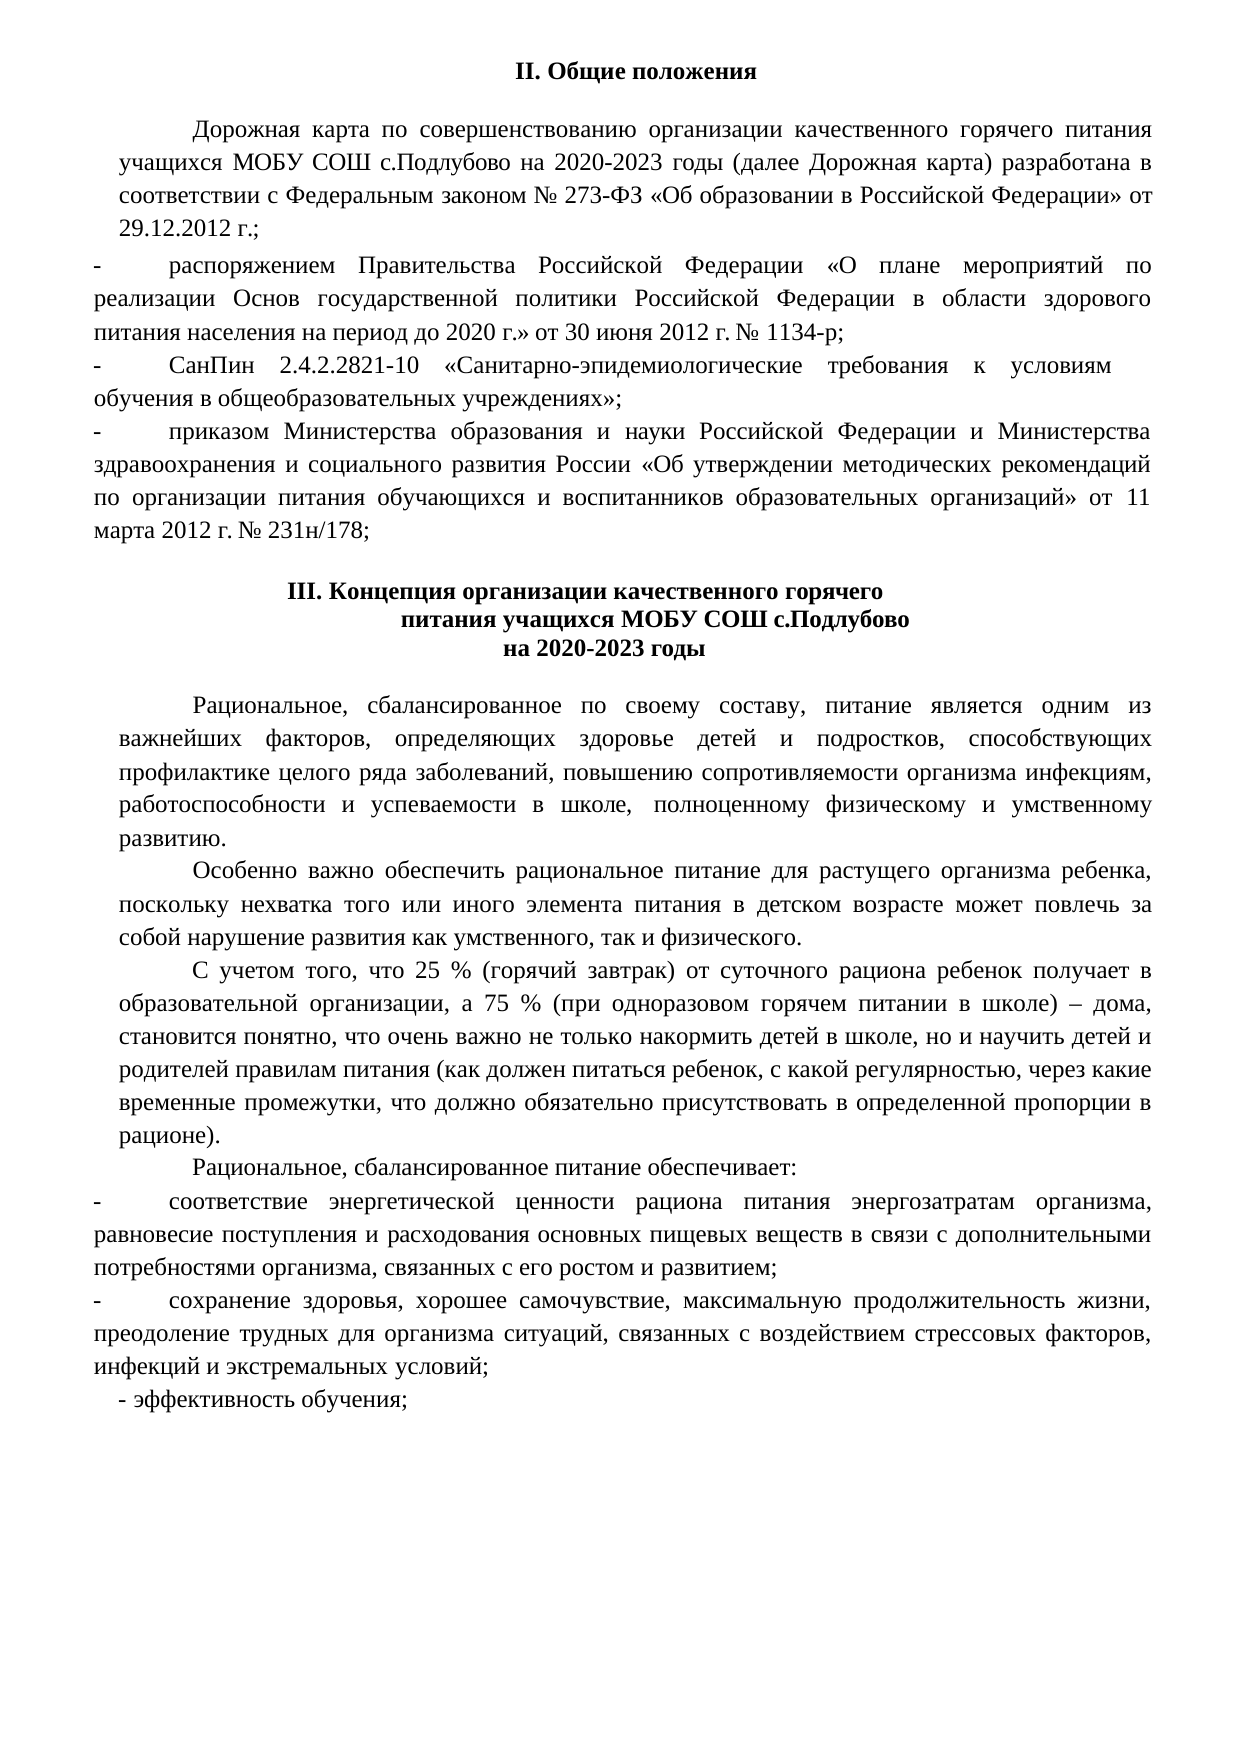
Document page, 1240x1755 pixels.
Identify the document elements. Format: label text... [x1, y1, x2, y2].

text С учетом того, что 25 % (горячий завтрак) от суточного рациона ребенок получает в образовательной организации, а 75 % (при одноразовом горячем питании в школе) – дома, становится понятно, что очень важно не только накормить детей в школе, но и научить детей и родителей правилам питания (как должен питаться ребенок, с какой регулярностью, через какие временные промежутки, что должно обязательно присутствовать в определенной пропорции в рационе). [119, 955, 1153, 1149]
list Концепция организации качественного горячего питания учащихся МОБУ СОШ с.Подлубово [287, 576, 984, 633]
list сохранение здоровья, хорошее самочувствие, максимальную продолжительность жизни, преодоление трудных для организма ситуаций, связанных с воздействием стрессовых факторов, инфекций и экстремальных условий; [93, 1285, 1152, 1380]
text Рациональное, сбалансированное по своему составу, питание является одним из важнейших факторов, определяющих здоровье детей и подростков, способствующих профилактике целого ряда заболеваний, повышению сопротивляемости организма инфекциям, работоспособности и успеваемости в школе, полноценному физическому и умственному развитию. [119, 691, 1153, 851]
list соответствие энергетической ценности рациона питания энергозатратам организма, равновесие поступления и расходования основных пищевых веществ в связи с дополнительными потребностями организма, связанных с его ростом и развитием; [93, 1186, 1152, 1281]
subtitle на 2020-2023 годы [94, 633, 984, 662]
text Рациональное, сбалансированное питание обеспечивает: [192, 1153, 1179, 1182]
list эффективность обучения; [118, 1384, 1179, 1413]
list распоряжением Правительства Российской Федерации «О плане мероприятий по реализации Основ государственной политики Российской Федерации в области здорового питания населения на период до 2020 г.» от 30 июня 2012 г. № 1134-р; [93, 251, 1152, 345]
text Дорожная карта по совершенствованию организации качественного горячего питания учащихся МОБУ СОШ с.Подлубово на 2020-2023 годы (далее Дорожная карта) разработана в соответствии с Федеральным законом № 273-ФЗ «Об образовании в Российской Федерации» от 29.12.2012 г.; [119, 114, 1153, 242]
text Особенно важно обеспечить рациональное питание для растущего организма ребенка, поскольку нехватка того или иного элемента питания в детском возрасте может повлечь за собой нарушение развития как умственного, так и физического. [119, 856, 1152, 950]
list приказом Министерства образования и науки Российской Федерации и Министерства здравоохранения и социального развития России «Об утверждении методических рекомендаций по организации питания обучающихся и воспитанников образовательных организаций» от 11 марта 2012 г. № 231н/178; [93, 416, 1151, 544]
list СанПин 2.4.2.2821-10 «Санитарно-эпидемиологические требования к условиям обучения в общеобразовательных учреждениях»; [93, 350, 1112, 411]
list Общие положения [515, 56, 1179, 85]
